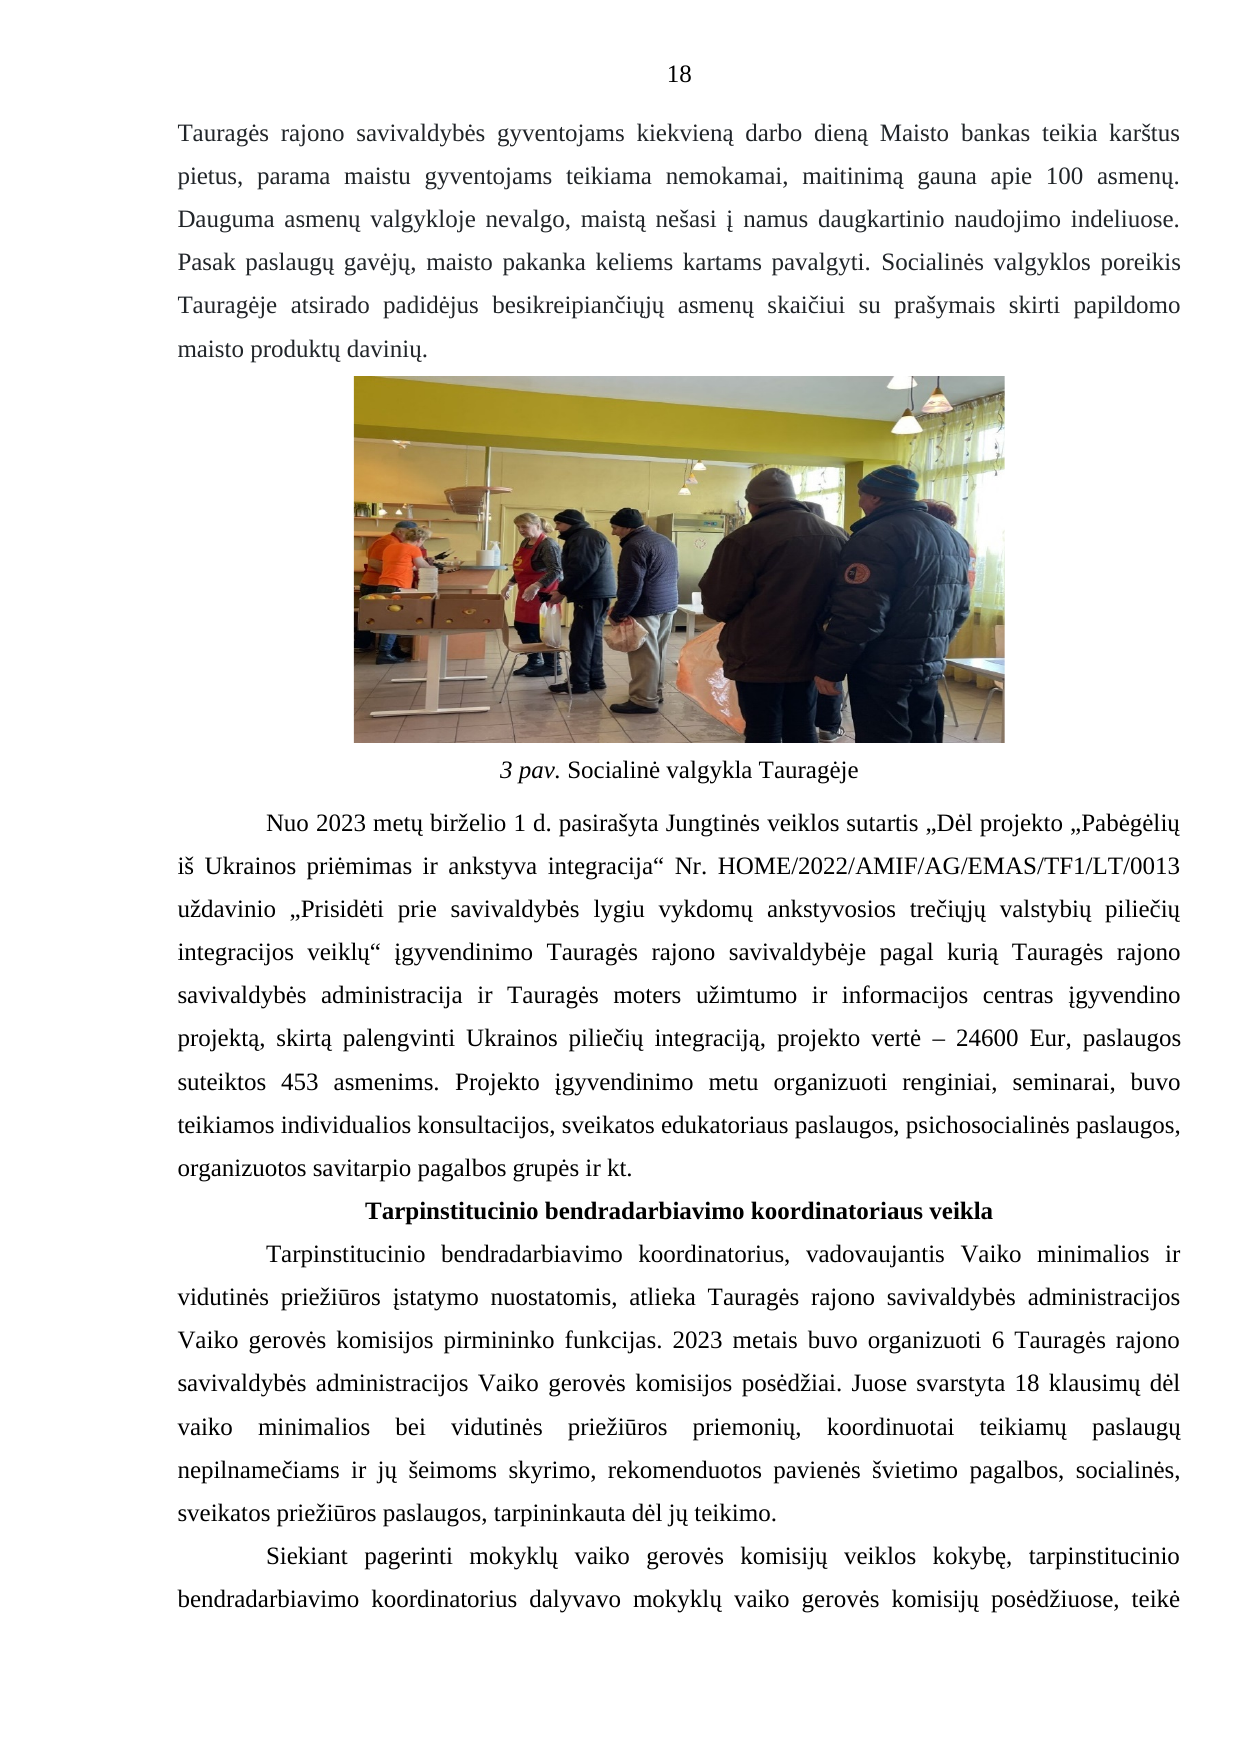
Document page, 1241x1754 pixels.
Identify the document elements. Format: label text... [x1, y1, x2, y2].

text Tarpinstitucinio bendradarbiavimo koordinatorius, vadovaujantis Vaiko minimalios ir vidutinės priežiūros įstatymo nuostatomis, atlieka Tauragės rajono savivaldybės administracijos Vaiko gerovės komisijos pirmininko funkcijas. 2023 metais buvo organizuoti 6 Tauragės rajono savivaldybės administracijos Vaiko gerovės komisijos posėdžiai. Juose svarstyta 18 klausimų dėl vaiko minimalios bei vidutinės priežiūros priemonių, koordinuotai teikiamų paslaugų nepilnamečiams ir jų šeimoms skyrimo, rekomenduotos pavienės švietimo pagalbos, socialinės, sveikatos priežiūros paslaugos, tarpininkauta dėl jų teikimo. [177, 1239, 1181, 1527]
text Tarpinstitucinio bendradarbiavimo koordinatoriaus veikla [177, 1196, 1181, 1225]
text Siekiant pagerinti mokyklų vaiko gerovės komisijų veiklos kokybę, tarpinstitucinio bendradarbiavimo koordinatorius dalyvavo mokyklų vaiko gerovės komisijų posėdžiuose, teikė [177, 1541, 1181, 1613]
text Nuo 2023 metų birželio 1 d. pasirašyta Jungtinės veiklos sutartis „Dėl projekto „Pabėgėlių iš Ukrainos priėmimas ir ankstyva integracija“ Nr. HOME/2022/AMIF/AG/EMAS/TF1/LT/0013 uždavinio „Prisidėti prie savivaldybės lygiu vykdomų ankstyvosios trečiųjų valstybių piliečių integracijos veiklų“ įgyvendinimo Tauragės rajono savivaldybėje pagal kurią Tauragės rajono savivaldybės administracija ir Tauragės moters užimtumo ir informacijos centras įgyvendino projektą, skirtą palengvinti Ukrainos piliečių integraciją, projekto vertė – 24600 Eur, paslaugos suteiktos 453 asmenims. Projekto įgyvendinimo metu organizuoti renginiai, seminarai, buvo teikiamos individualios konsultacijos, sveikatos edukatoriaus paslaugos, psichosocialinės paslaugos, organizuotos savitarpio pagalbos grupės ir kt. [177, 808, 1181, 1182]
text 3 pav. Socialinė valgykla Tauragėje [177, 755, 1181, 784]
text Tauragės rajono savivaldybės gyventojams kiekvieną darbo dieną Maisto bankas teikia karštus pietus, parama maistu gyventojams teikiama nemokamai, maitinimą gauna apie 100 asmenų. Dauguma asmenų valgykloje nevalgo, maistą nešasi į namus daugkartinio naudojimo indeliuose. Pasak paslaugų gavėjų, maisto pakanka keliems kartams pavalgyti. Socialinės valgyklos poreikis Tauragėje atsirado padidėjus besikreipiančiųjų asmenų skaičiui su prašymais skirti papildomo maisto produktų davinių. [177, 118, 1181, 362]
